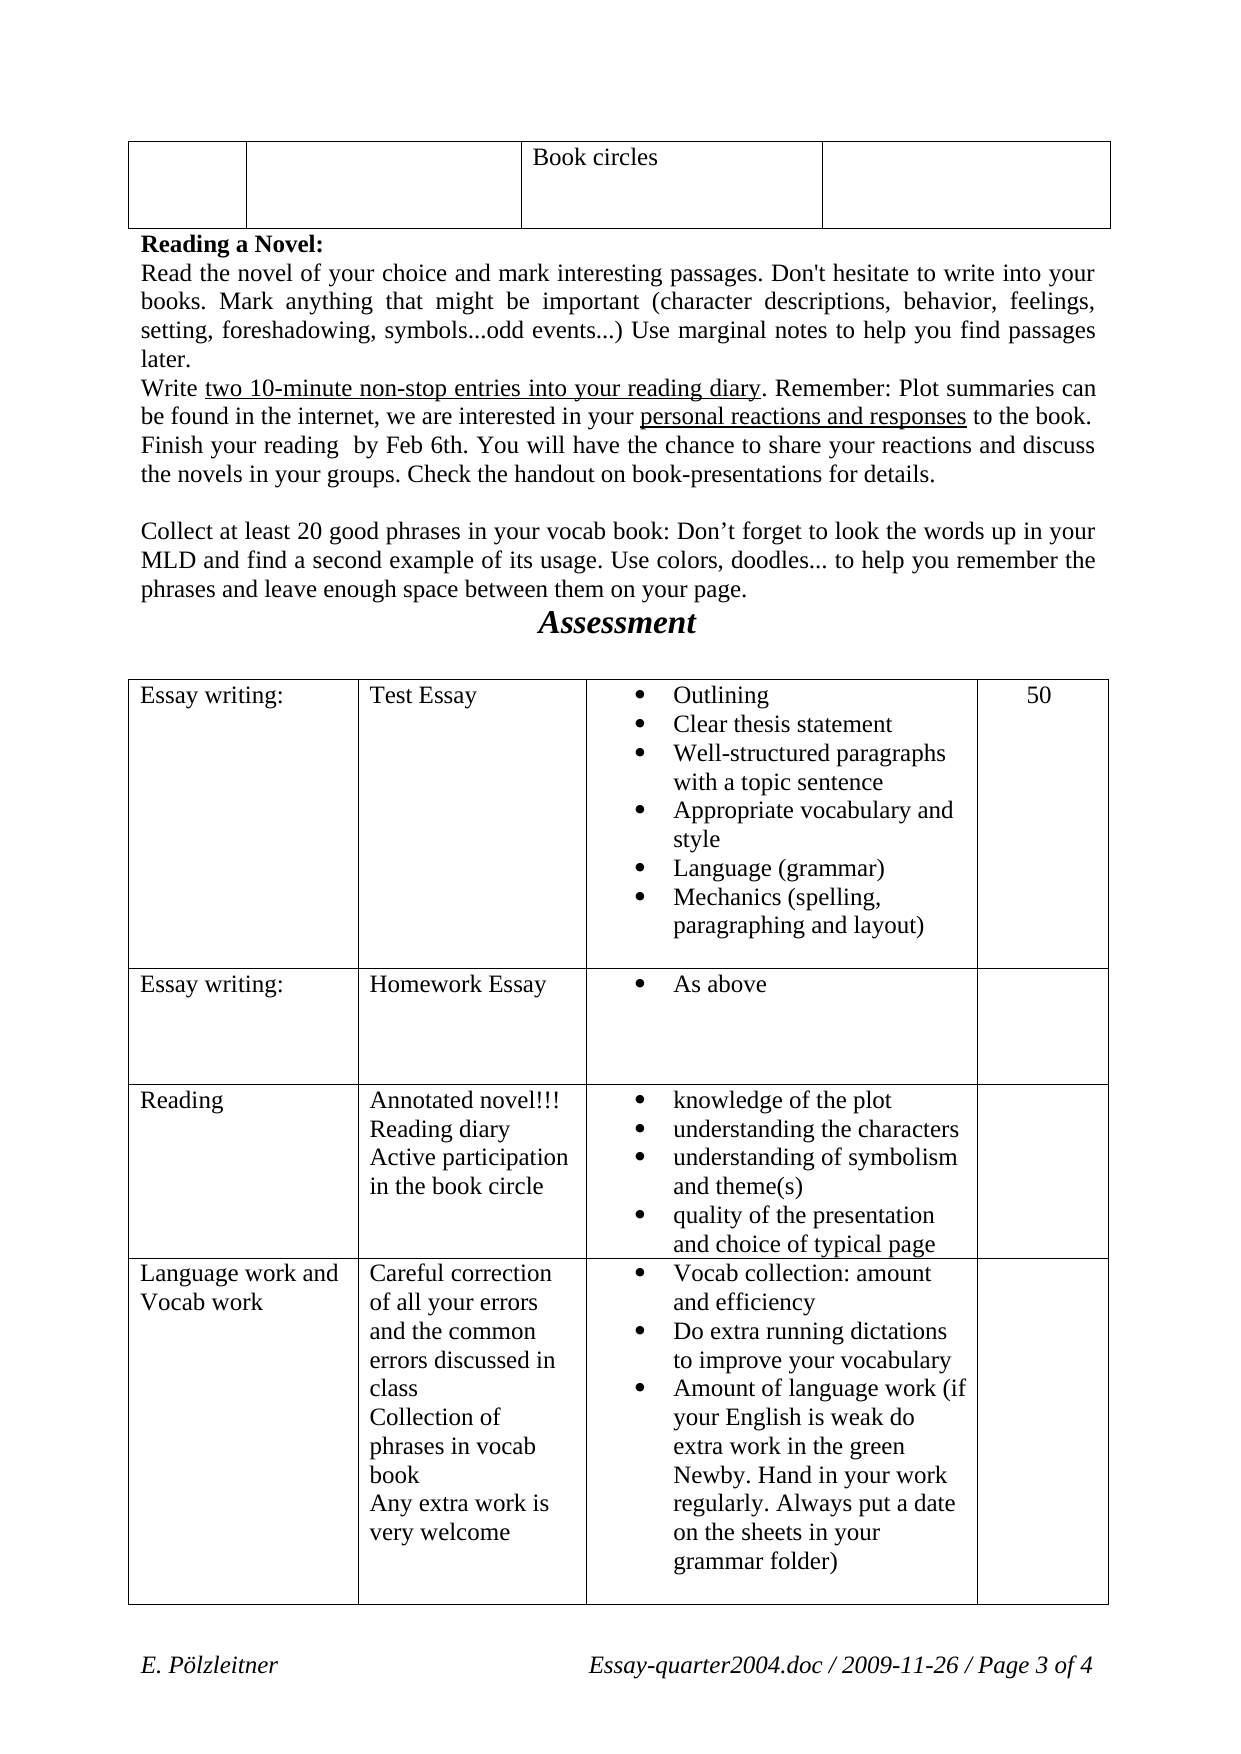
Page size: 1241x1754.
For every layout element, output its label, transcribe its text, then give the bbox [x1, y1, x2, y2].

table_cell Language work and Vocab work [129, 1259, 358, 1603]
table_cell Vocab collection: amount and efficiency Do extra running dictations to improve your vocabulary Amount of language work (if your English is weak do extra work in the green Newby. Hand in your work regularly. Always put a date on the sheets in your grammar folder) [587, 1259, 977, 1603]
text Assessment [141, 603, 1097, 641]
text Write two 10-minute non-stop entries into your reading diary. Remember: Plot summaries can be found in the internet, we are interested in your personal reactions and responses to the book. [141, 373, 1097, 430]
table_header Outlining Clear thesis statement Well-structured paragraphs with a topic sentence Appropriate vocabulary and style Language (grammar) Mechanics (spelling, paragraphing and layout) [587, 680, 977, 968]
text Read the novel of your choice and mark interesting passages. Don't hesitate to write into your books. Mark anything that might be important (character descriptions, behavior, feelings, setting, foreshadowing, symbols...odd events...) Use marginal notes to help you find passages later. [141, 258, 1097, 373]
table_cell [823, 142, 1110, 228]
table_header 50 [978, 680, 1108, 968]
table_cell [129, 142, 246, 228]
table_cell As above [587, 969, 977, 1084]
table_header Essay writing: [129, 680, 358, 968]
text Collect at least 20 good phrases in your vocab book: Don’t forget to look the words up in your MLD and find a second example of its usage. Use colors, doodles... to help you remember the phrases and leave enough space between them on your page. [141, 516, 1097, 603]
text Finish your reading by Feb 6th. You will have the chance to share your reactions and discuss the novels in your groups. Check the handout on book-presentations for details. [141, 430, 1097, 488]
table_cell Book circles [522, 142, 822, 228]
table_cell Essay writing: [129, 969, 358, 1084]
table_cell [978, 1085, 1108, 1257]
table_cell [978, 969, 1108, 1084]
table_cell Reading [129, 1085, 358, 1257]
table_cell Careful correction of all your errors and the common errors discussed in class Collection of phrases in vocab book Any extra work is very welcome [359, 1259, 586, 1603]
table_cell [247, 142, 521, 228]
table_header Test Essay [359, 680, 586, 968]
table_cell [978, 1259, 1108, 1603]
text Reading a Novel: [141, 229, 1097, 258]
table_cell knowledge of the plot understanding the characters understanding of symbolism and theme(s) quality of the presentation and choice of typical page [587, 1085, 977, 1257]
table_cell Annotated novel!!! Reading diary Active participation in the book circle [359, 1085, 586, 1257]
table_cell Homework Essay [359, 969, 586, 1084]
